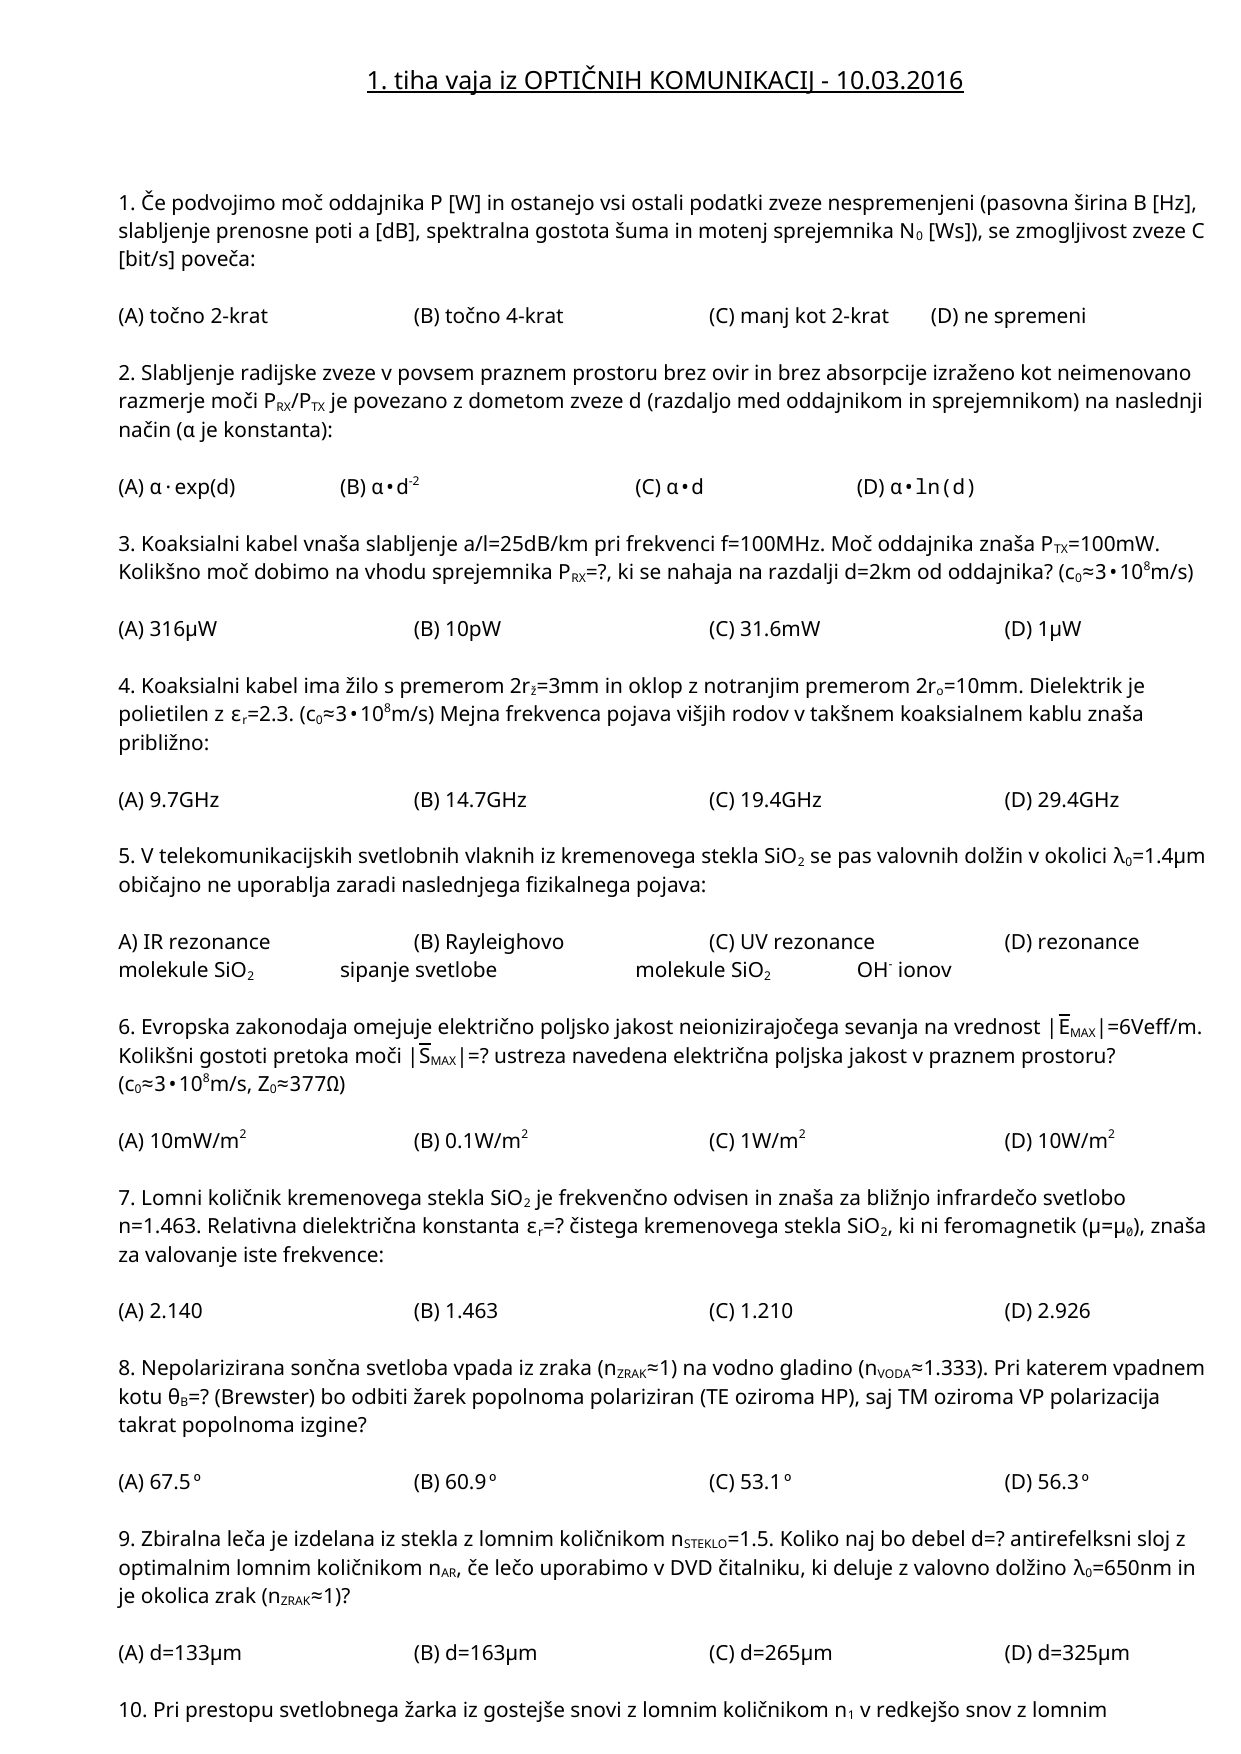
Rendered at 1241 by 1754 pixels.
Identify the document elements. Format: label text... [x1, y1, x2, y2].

text 3. Koaksialni kabel vnaša slabljenje a/l=25dB/km pri frekvenci f=100MHz. Moč oddajnika znaša PTX=100mW. Kolikšno moč dobimo na vhodu sprejemnika PRX=?, ki se nahaja na razdalji d=2km od oddajnika? (c0≈3•108m/s) [118, 529, 1212, 586]
text 1. Če podvojimo moč oddajnika P [W] in ostanejo vsi ostali podatki zveze nespremenjeni (pasovna širina B [Hz], slabljenje prenosne poti a [dB], spektralna gostota šuma in motenj sprejemnika N0 [Ws]), se zmogljivost zveze C [bit/s] poveča: [118, 188, 1212, 273]
text (A) 2.140 (B) 1.463 (C) 1.210 (D) 2.926 [118, 1297, 1212, 1325]
text 7. Lomni količnik kremenovega stekla SiO2 je frekvenčno odvisen in znaša za bližnjo infrardečo svetlobo n=1.463. Relativna dielektrična konstanta εr=? čistega kremenovega stekla SiO2, ki ni feromagnetik (μ=μ0), znaša za valovanje iste frekvence: [118, 1183, 1212, 1268]
text 9. Zbiralna leča je izdelana iz stekla z lomnim količnikom nSTEKLO=1.5. Koliko naj bo debel d=? antirefelksni sloj z optimalnim lomnim količnikom nAR, če lečo uporabimo v DVD čitalniku, ki deluje z valovno dolžino λ0=650nm in je okolica zrak (nZRAK≈1)? [118, 1524, 1212, 1609]
text 6. Evropska zakonodaja omejuje električno poljsko jakost neionizirajočega sevanja na vrednost |EMAX|=6Veff/m. Kolikšni gostoti pretoka moči |SMAX|=? ustreza navedena električna poljska jakost v praznem prostoru? (c0≈3•108m/s, Z0≈377Ω) [118, 1012, 1212, 1098]
text (A) 67.5º (B) 60.9º (C) 53.1º (D) 56.3º [118, 1467, 1212, 1496]
text 1. tiha vaja iz OPTIČNIH KOMUNIKACIJ - 10.03.2016 [118, 63, 1212, 97]
text (A) 316μW (B) 10pW (C) 31.6mW (D) 1μW [118, 614, 1212, 643]
text 4. Koaksialni kabel ima žilo s premerom 2rž=3mm in oklop z notranjim premerom 2ro=10mm. Dielektrik je polietilen z εr=2.3. (c0≈3•108m/s) Mejna frekvenca pojava višjih rodov v takšnem koaksialnem kablu znaša približno: [118, 671, 1212, 756]
text molekule SiO2 sipanje svetlobe molekule SiO2 OH- ionov [118, 955, 1212, 984]
text A) IR rezonance (B) Rayleighovo (C) UV rezonance (D) rezonance [118, 927, 1212, 955]
text (A) d=133μm (B) d=163μm (C) d=265μm (D) d=325μm [118, 1638, 1212, 1666]
text 10. Pri prestopu svetlobnega žarka iz gostejše snovi z lomnim količnikom n1 v redkejšo snov z lomnim [118, 1695, 1212, 1723]
text 2. Slabljenje radijske zveze v povsem praznem prostoru brez ovir in brez absorpcije izraženo kot neimenovano razmerje moči PRX/PTX je povezano z dometom zveze d (razdaljo med oddajnikom in sprejemnikom) na naslednji način (α je konstanta): [118, 358, 1212, 443]
text 8. Nepolarizirana sončna svetloba vpada iz zraka (nZRAK≈1) na vodno gladino (nVODA≈1.333). Pri katerem vpadnem kotu θB=? (Brewster) bo odbiti žarek popolnoma polariziran (TE oziroma HP), saj TM oziroma VP polarizacija takrat popolnoma izgine? [118, 1353, 1212, 1439]
text (A) 10mW/m2 (B) 0.1W/m2 (C) 1W/m2 (D) 10W/m2 [118, 1126, 1212, 1154]
text 5. V telekomunikacijskih svetlobnih vlaknih iz kremenovega stekla SiO2 se pas valovnih dolžin v okolici λ0=1.4μm običajno ne uporablja zaradi naslednjega fizikalnega pojava: [118, 842, 1212, 898]
text (A) 9.7GHz (B) 14.7GHz (C) 19.4GHz (D) 29.4GHz [118, 785, 1212, 813]
text (A) točno 2-krat (B) točno 4-krat (C) manj kot 2-krat (D) ne spremeni [118, 301, 1212, 330]
text (A) α∙exp(d) (B) α•d-2 (C) α•d (D) α•ln(d) [118, 472, 1212, 500]
